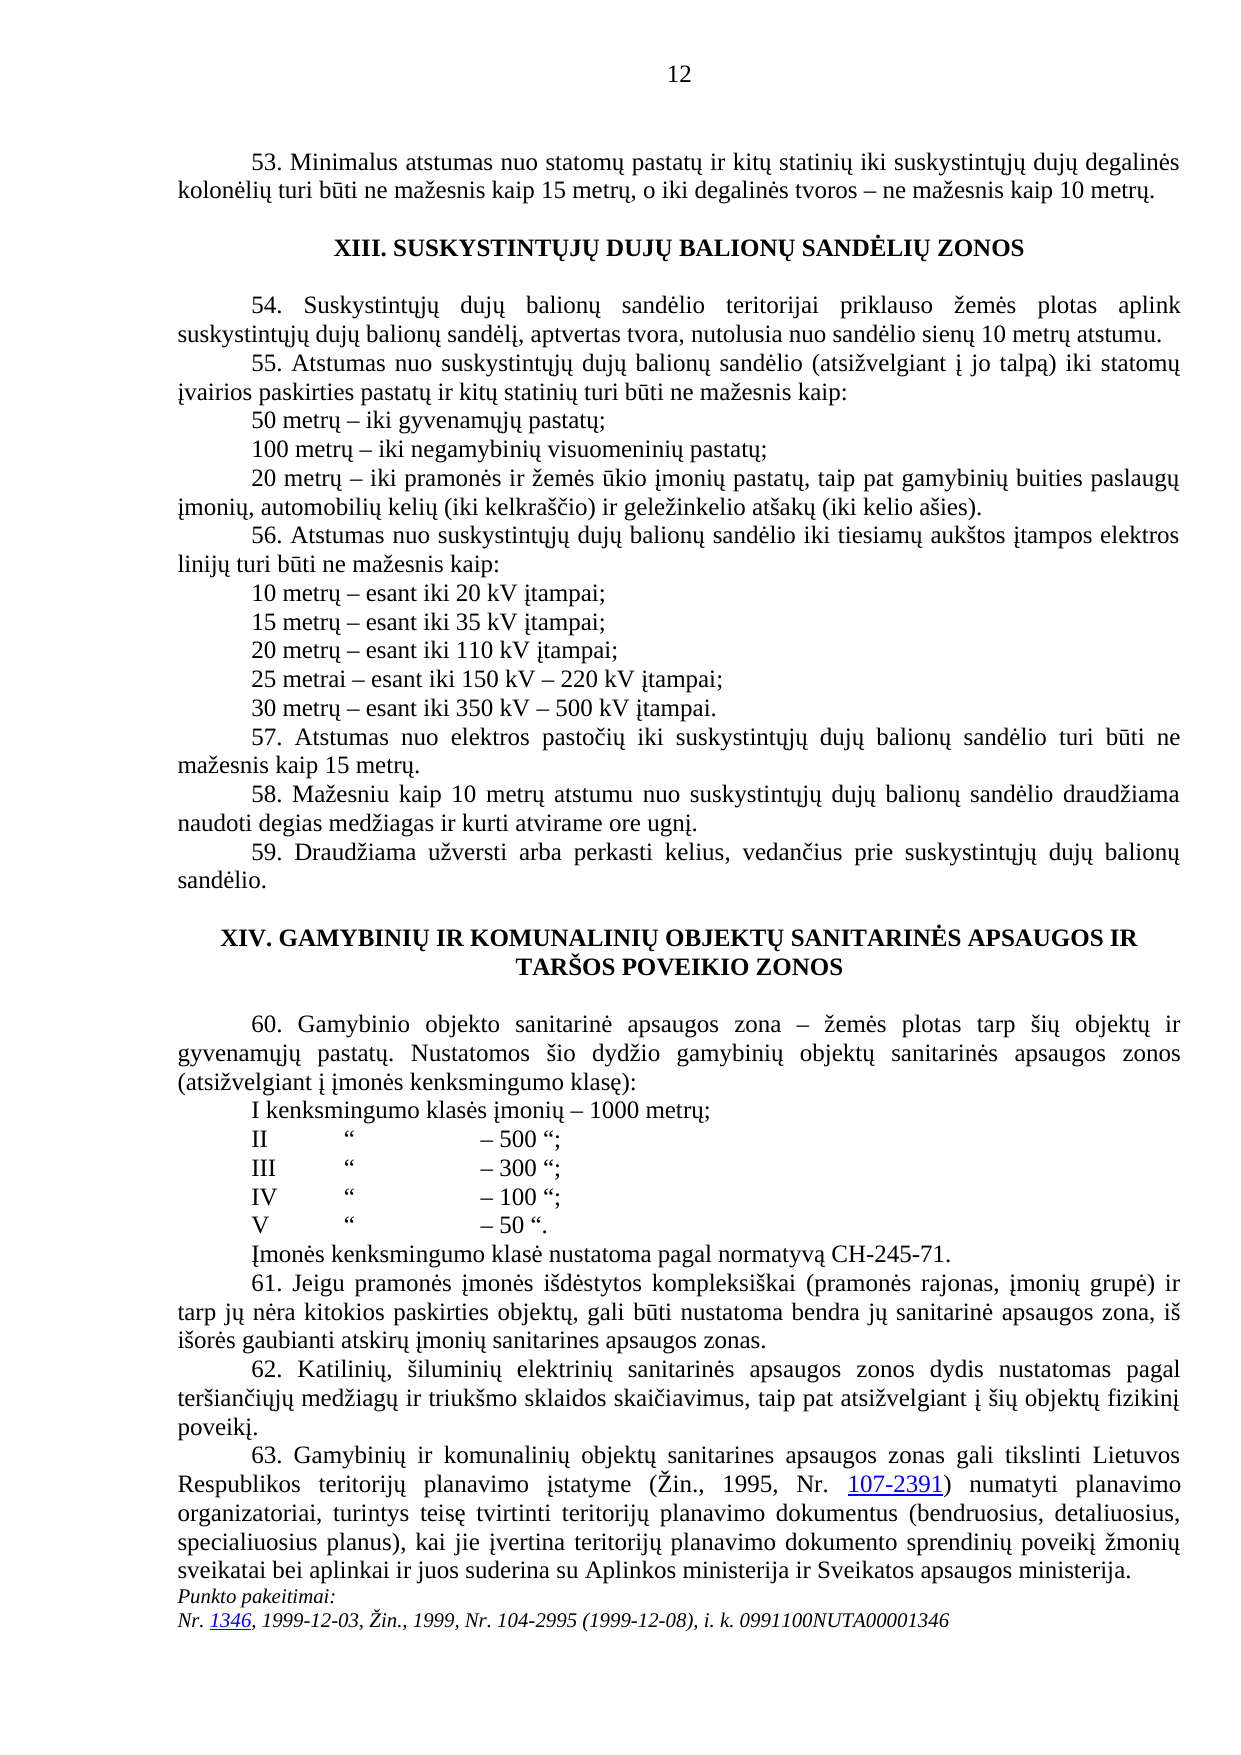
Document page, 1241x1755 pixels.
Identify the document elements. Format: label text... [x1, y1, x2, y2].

text V “ – 50 “. [177, 1211, 1181, 1239]
text 54. Suskystintųjų dujų balionų sandėlio teritorijai priklauso žemės plotas aplink suskystintųjų dujų balionų sandėlį, aptvertas tvora, nutolusia nuo sandėlio sienų 10 metrų atstumu. [177, 291, 1181, 348]
text Įmonės kenksmingumo klasė nustatoma pagal normatyvą CH-245-71. [177, 1239, 1181, 1268]
text IV “ – 100 “; [177, 1182, 1181, 1211]
text 55. Atstumas nuo suskystintųjų dujų balionų sandėlio (atsižvelgiant į jo talpą) iki statomų įvairios paskirties pastatų ir kitų statinių turi būti ne mažesnis kaip: [177, 348, 1181, 406]
text 53. Minimalus atstumas nuo statomų pastatų ir kitų statinių iki suskystintųjų dujų degalinės kolonėlių turi būti ne mažesnis kaip 15 metrų, o iki degalinės tvoros – ne mažesnis kaip 10 metrų. [177, 147, 1181, 204]
text XIV. GAMYBINIŲ IR KOMUNALINIŲ OBJEKTŲ SANITARINĖS APSAUGOS IR TARŠOS POVEIKIO ZONOS [177, 923, 1181, 981]
text XIII. SUSKYSTINTŲJŲ DUJŲ BALIONŲ SANDĖLIŲ ZONOS [177, 233, 1181, 262]
text 25 metrai – esant iki 150 kV – 220 kV įtampai; [177, 664, 1181, 693]
text Nr. 1346, 1999-12-03, Žin., 1999, Nr. 104-2995 (1999-12-08), i. k. 0991100NUTA00001346 [177, 1608, 1181, 1632]
text Punkto pakeitimai: [177, 1584, 1181, 1608]
text 30 metrų – esant iki 350 kV – 500 kV įtampai. [177, 693, 1181, 722]
text 56. Atstumas nuo suskystintųjų dujų balionų sandėlio iki tiesiamų aukštos įtampos elektros linijų turi būti ne mažesnis kaip: [177, 521, 1181, 578]
text 10 metrų – esant iki 20 kV įtampai; [177, 578, 1181, 607]
text 20 metrų – iki pramonės ir žemės ūkio įmonių pastatų, taip pat gamybinių buities paslaugų įmonių, automobilių kelių (iki kelkraščio) ir geležinkelio atšakų (iki kelio ašies). [177, 463, 1181, 521]
text 57. Atstumas nuo elektros pastočių iki suskystintųjų dujų balionų sandėlio turi būti ne mažesnis kaip 15 metrų. [177, 722, 1181, 779]
text 63. Gamybinių ir komunalinių objektų sanitarines apsaugos zonas gali tikslinti Lietuvos Respublikos teritorijų planavimo įstatyme (Žin., 1995, Nr. 107-2391) numatyti planavimo organizatoriai, turintys teisę tvirtinti teritorijų planavimo dokumentus (bendruosius, detaliuosius, specialiuosius planus), kai jie įvertina teritorijų planavimo dokumento sprendinių poveikį žmonių sveikatai bei aplinkai ir juos suderina su Aplinkos ministerija ir Sveikatos apsaugos ministerija. [177, 1441, 1181, 1584]
text 61. Jeigu pramonės įmonės išdėstytos kompleksiškai (pramonės rajonas, įmonių grupė) ir tarp jų nėra kitokios paskirties objektų, gali būti nustatoma bendra jų sanitarinė apsaugos zona, iš išorės gaubianti atskirų įmonių sanitarines apsaugos zonas. [177, 1268, 1181, 1354]
text I kenksmingumo klasės įmonių – 1000 metrų; [177, 1096, 1181, 1124]
text 58. Mažesniu kaip 10 metrų atstumu nuo suskystintųjų dujų balionų sandėlio draudžiama naudoti degias medžiagas ir kurti atvirame ore ugnį. [177, 779, 1181, 837]
text 50 metrų – iki gyvenamųjų pastatų; [177, 406, 1181, 434]
text 100 metrų – iki negamybinių visuomeninių pastatų; [177, 434, 1181, 463]
text 62. Katilinių, šiluminių elektrinių sanitarinės apsaugos zonos dydis nustatomas pagal teršiančiųjų medžiagų ir triukšmo sklaidos skaičiavimus, taip pat atsižvelgiant į šių objektų fizikinį poveikį. [177, 1354, 1181, 1441]
text 20 metrų – esant iki 110 kV įtampai; [177, 636, 1181, 664]
text 59. Draudžiama užversti arba perkasti kelius, vedančius prie suskystintųjų dujų balionų sandėlio. [177, 837, 1181, 894]
text 15 metrų – esant iki 35 kV įtampai; [177, 607, 1181, 636]
text II “ – 500 “; [177, 1124, 1181, 1153]
text III “ – 300 “; [177, 1153, 1181, 1182]
text 60. Gamybinio objekto sanitarinė apsaugos zona – žemės plotas tarp šių objektų ir gyvenamųjų pastatų. Nustatomos šio dydžio gamybinių objektų sanitarinės apsaugos zonos (atsižvelgiant į įmonės kenksmingumo klasę): [177, 1009, 1181, 1096]
